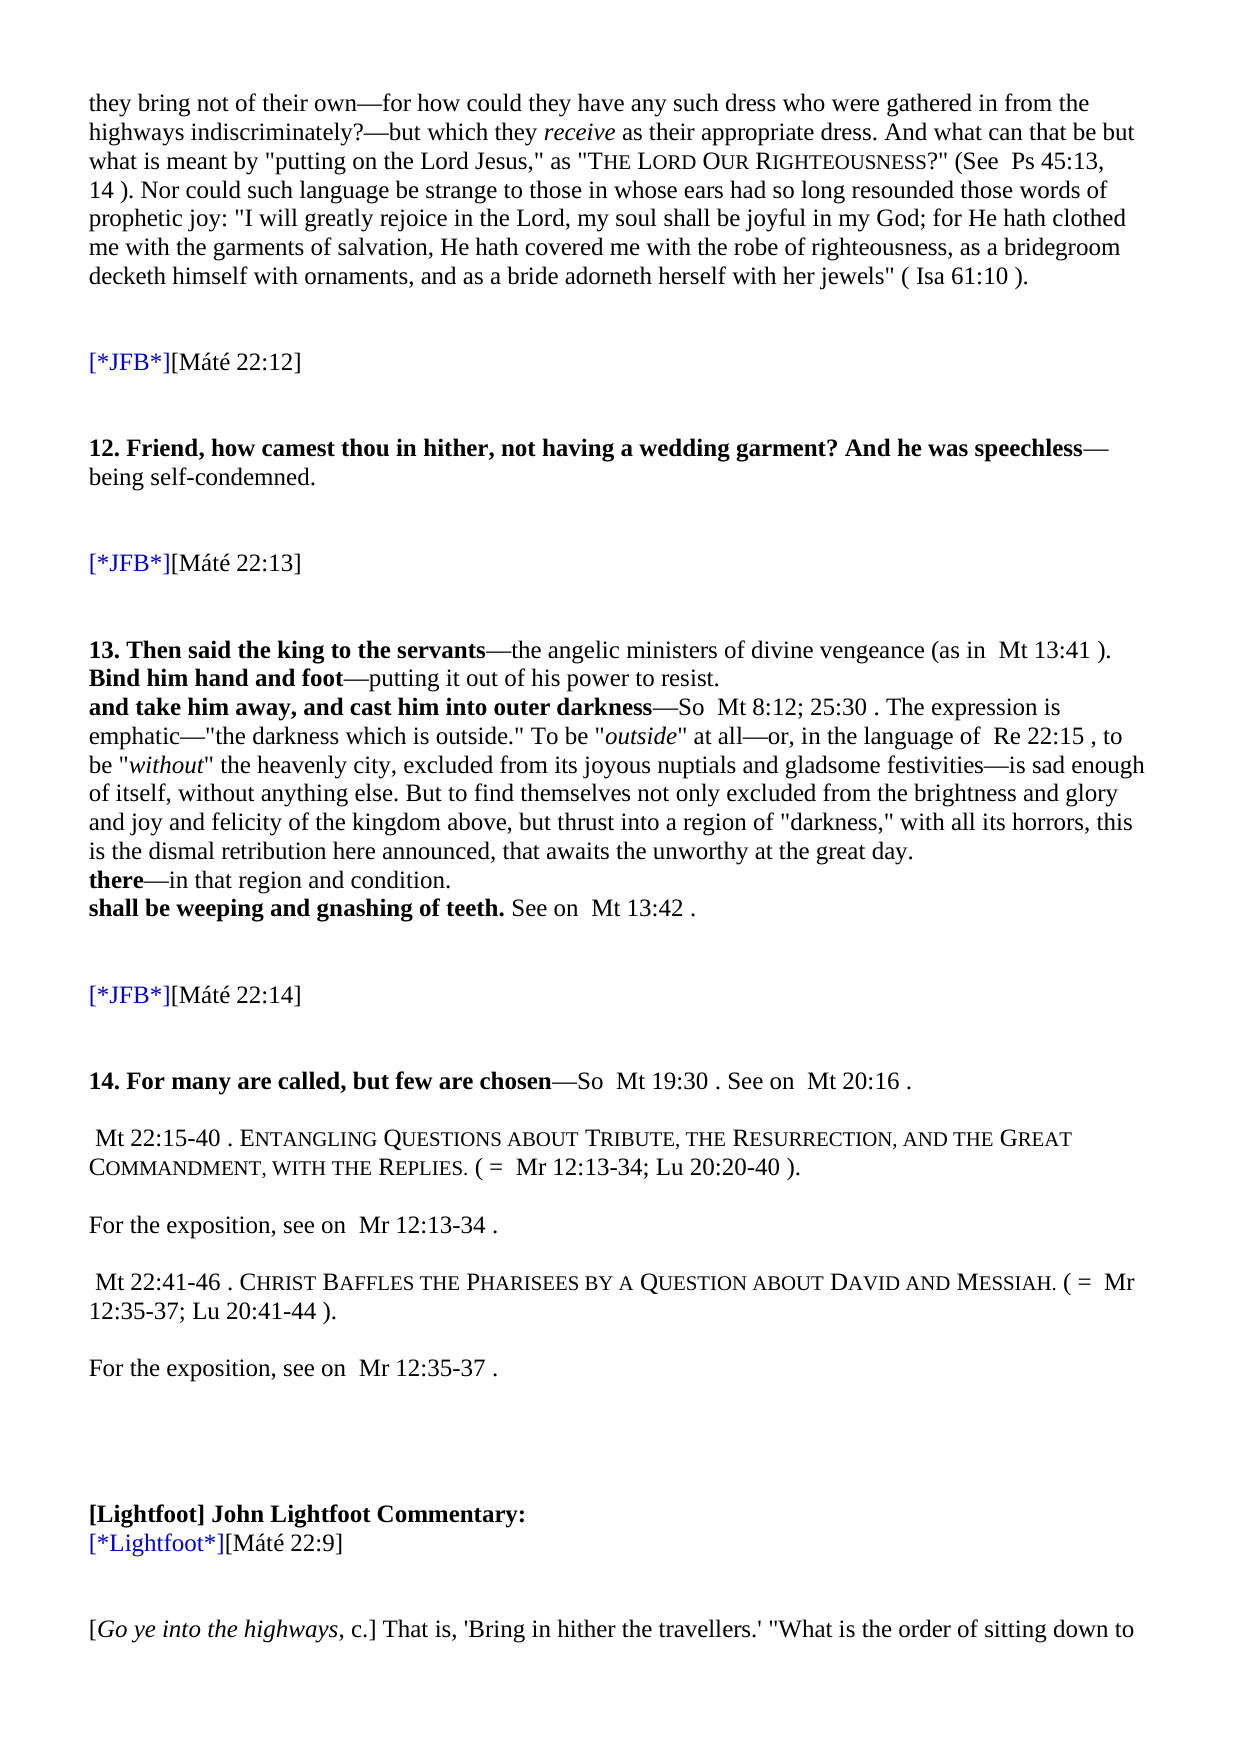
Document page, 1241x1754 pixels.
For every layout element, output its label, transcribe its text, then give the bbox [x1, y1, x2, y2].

text [*Lightfoot*][Máté 22:9] [Go ye into the highways, c.] That is, 'Bring in hither the travellers.' "What is the order of sitting down to [88, 1528, 1152, 1643]
text [*JFB*][Máté 22:14] 14. For many are called, but few are chosen—So Mt 19:30 . See on Mt 20:16 . Mt 22:15-40 . ENTANGLING QUESTIONS ABOUT TRIBUTE, THE RESURRECTION, AND THE GREAT COMMANDMENT, WITH THE REPLIES. ( = Mr 12:13-34; Lu 20:20-40 ). For the exposition, see on Mr 12:13-34 . Mt 22:41-46 . CHRIST BAFFLES THE PHARISEES BY A QUESTION ABOUT DAVID AND MESSIAH. ( = Mr 12:35-37; Lu 20:41-44 ). For the exposition, see on Mr 12:35-37 . [88, 980, 1152, 1440]
text they bring not of their own—for how could they have any such dress who were gathered in from the highways indiscriminately?—but which they receive as their appropriate dress. And what can that be but what is meant by "putting on the Lord Jesus," as "THE LORD OUR RIGHTEOUSNESS?" (See Ps 45:13, 14 ). Nor could such language be strange to those in whose ears had so long resounded those words of prophetic joy: "I will greatly rejoice in the Lord, my soul shall be joyful in my God; for He hath clothed me with the garments of salvation, He hath covered me with the robe of righteousness, as a bridegroom decketh himself with ornaments, and as a bride adorneth herself with her jewels" ( Isa 61:10 ). [88, 88, 1152, 347]
text [Lightfoot] John Lightfoot Commentary: [88, 1499, 1152, 1528]
text [*JFB*][Máté 22:12] 12. Friend, how camest thou in hither, not having a wedding garment? And he was speechless—being self-condemned. [88, 347, 1152, 548]
text [*JFB*][Máté 22:13] 13. Then said the king to the servants—the angelic ministers of divine vengeance (as in Mt 13:41 ). Bind him hand and foot—putting it out of his power to resist. and take him away, and cast him into outer darkness—So Mt 8:12; 25:30 . The expression is emphatic—"the darkness which is outside." To be "outside" at all—or, in the language of Re 22:15 , to be "without" the heavenly city, excluded from its joyous nuptials and gladsome festivities—is sad enough of itself, without anything else. But to find themselves not only excluded from the brightness and glory and joy and felicity of the kingdom above, but thrust into a region of "darkness," with all its horrors, this is the dismal retribution here announced, that awaits the unworthy at the great day. there—in that region and condition. shall be weeping and gnashing of teeth. See on Mt 13:42 . [88, 548, 1152, 980]
